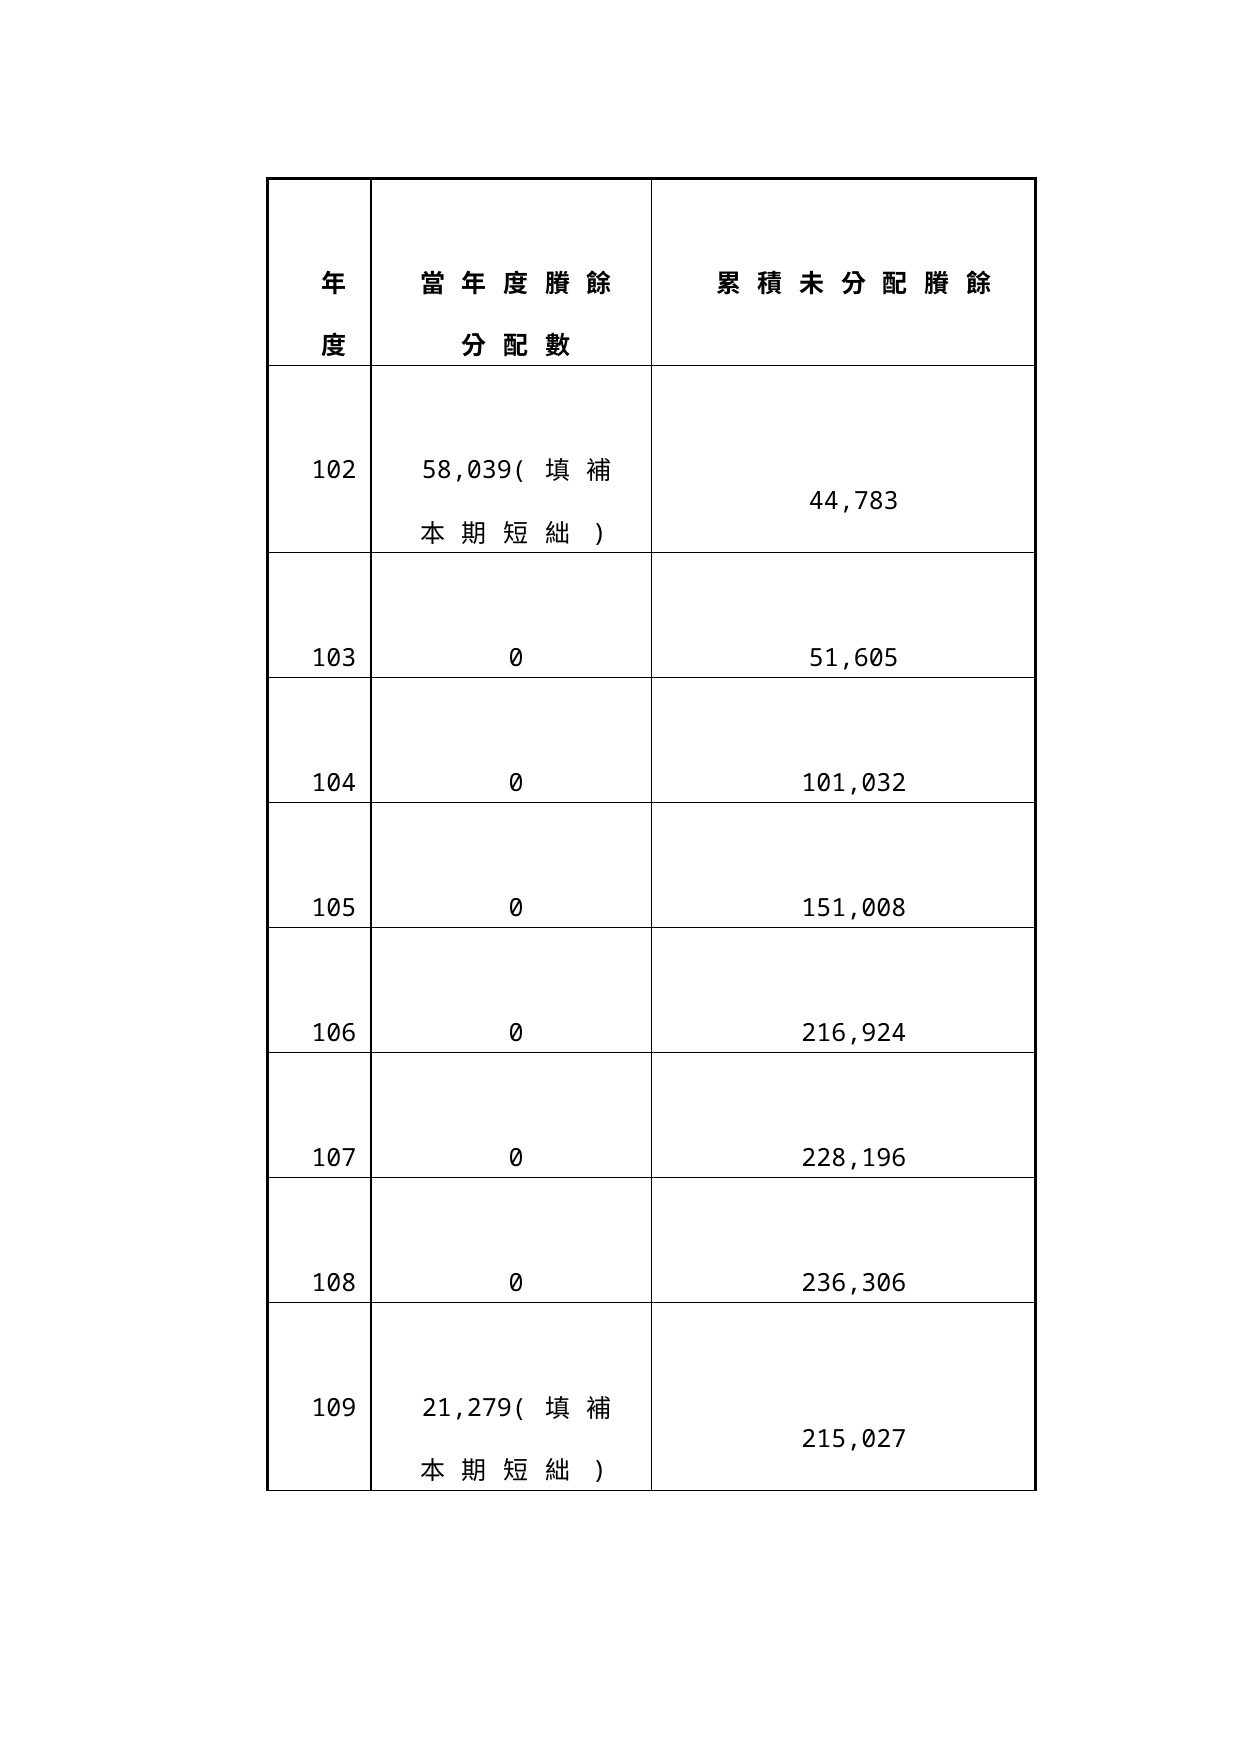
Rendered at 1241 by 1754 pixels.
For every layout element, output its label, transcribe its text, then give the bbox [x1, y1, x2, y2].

table_cell 103 [269, 553, 370, 677]
table_cell 228,196 [652, 1053, 1034, 1177]
table_cell 44,783 [652, 366, 1034, 552]
table_header 年度 [269, 180, 370, 365]
table_cell 105 [269, 803, 370, 927]
table_cell 0 [372, 678, 651, 802]
table_cell 0 [372, 1053, 651, 1177]
table_cell 106 [269, 928, 370, 1052]
table_header 累積未分配賸餘 [652, 180, 1034, 365]
table_cell 0 [372, 1178, 651, 1302]
table_cell 236,306 [652, 1178, 1034, 1302]
table_cell 101,032 [652, 678, 1034, 802]
table_cell 215,027 [652, 1303, 1034, 1490]
table_cell 102 [269, 366, 370, 552]
table_cell 21,279(填補本期短絀) [372, 1303, 651, 1490]
table_cell 104 [269, 678, 370, 802]
table_cell 216,924 [652, 928, 1034, 1052]
table_cell 51,605 [652, 553, 1034, 677]
table_cell 151,008 [652, 803, 1034, 927]
table_cell 108 [269, 1178, 370, 1302]
table_cell 107 [269, 1053, 370, 1177]
table_cell 0 [372, 803, 651, 927]
table_cell 0 [372, 553, 651, 677]
table_header 當年度賸餘分配數 [372, 180, 651, 365]
table_cell 109 [269, 1303, 370, 1490]
table_cell 0 [372, 928, 651, 1052]
table_cell 58,039(填補本期短絀) [372, 366, 651, 552]
